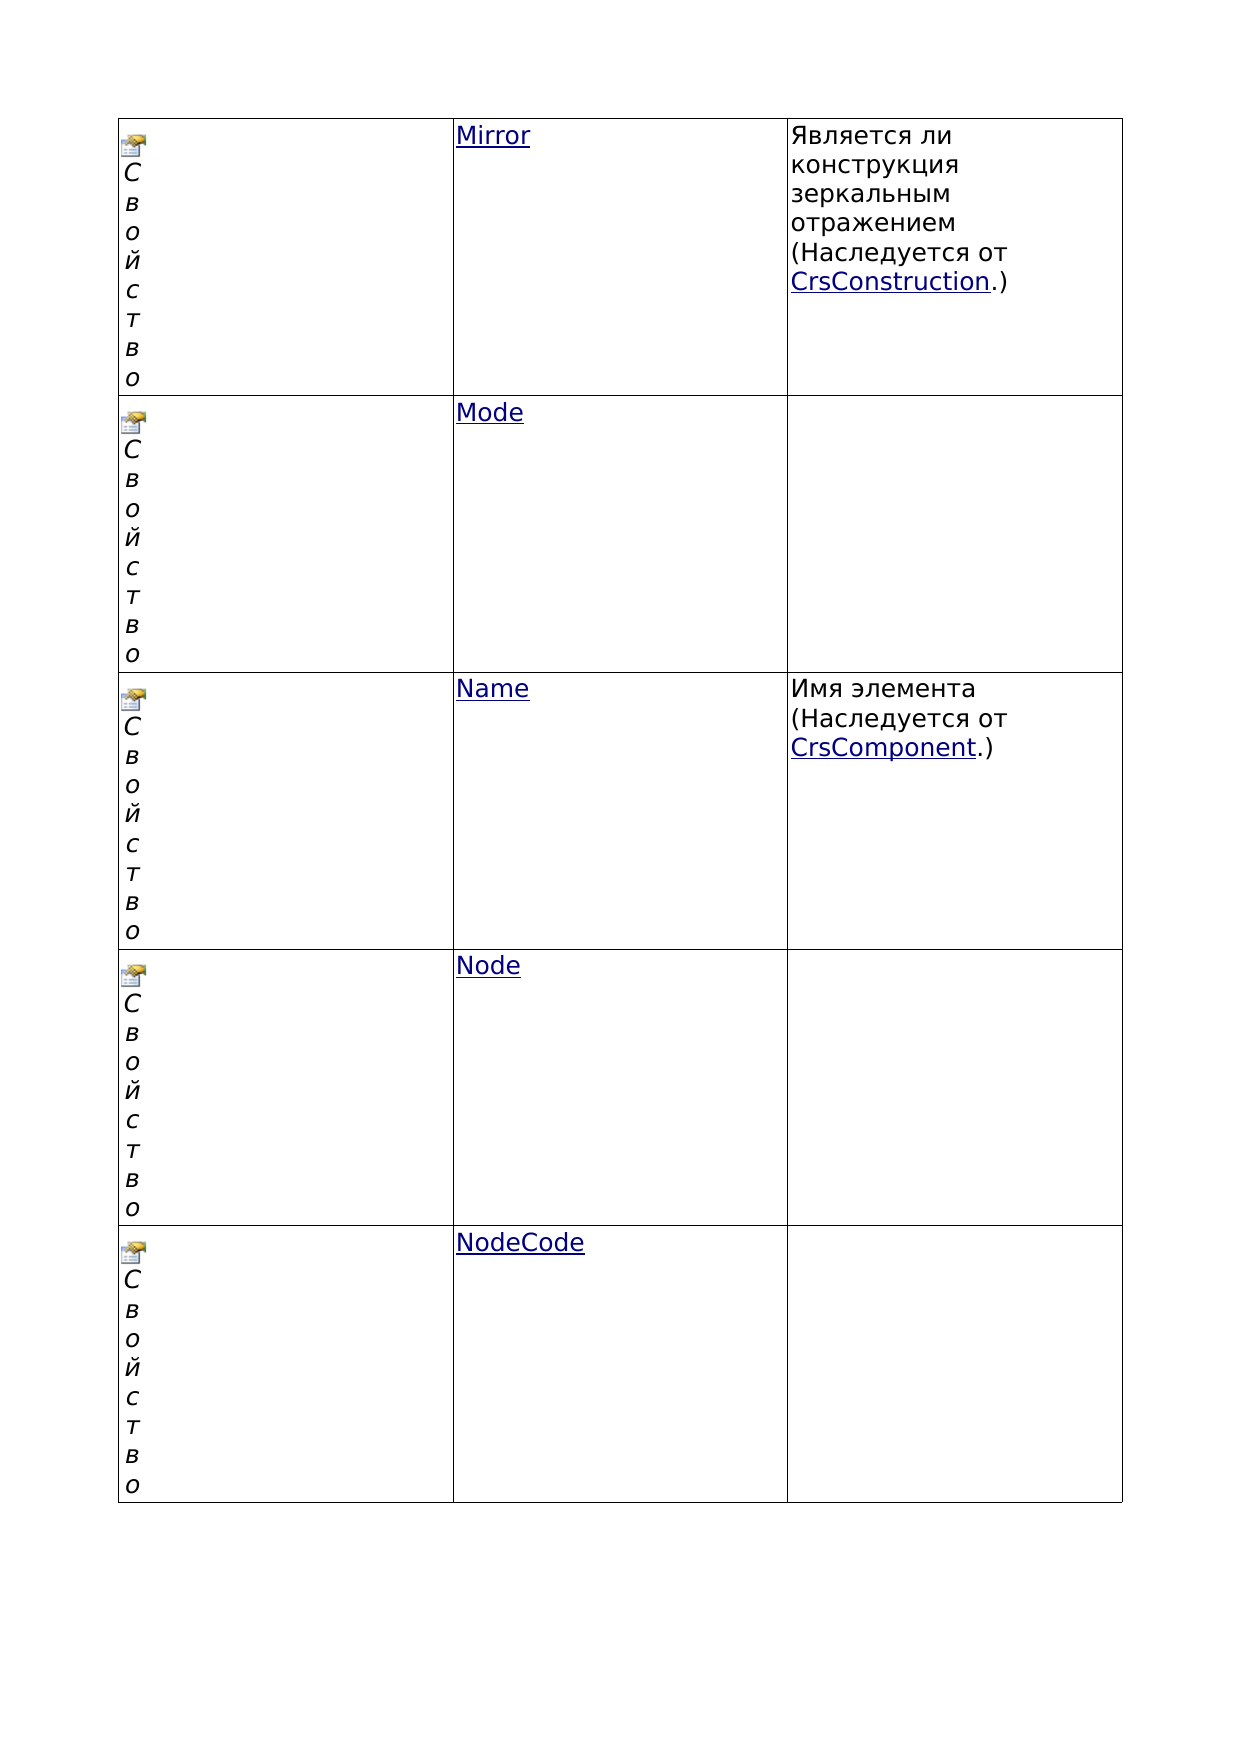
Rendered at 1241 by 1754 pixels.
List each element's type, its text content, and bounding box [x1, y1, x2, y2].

picture [121, 687, 147, 713]
table_cell [119, 1226, 453, 1502]
table_cell [119, 396, 453, 672]
table_cell [119, 119, 453, 395]
table_cell [788, 950, 1122, 1225]
table_cell [788, 396, 1122, 672]
table_cell Name [454, 673, 787, 948]
table_cell [788, 1226, 1122, 1502]
table_cell Node [454, 950, 787, 1225]
table_cell [119, 950, 453, 1225]
picture [121, 1240, 147, 1266]
table_cell Mirror [454, 119, 787, 395]
picture [121, 133, 147, 159]
table_cell [119, 673, 453, 948]
table_cell Mode [454, 396, 787, 672]
table_cell NodeCode [454, 1226, 787, 1502]
picture [121, 963, 147, 989]
picture [121, 410, 147, 436]
table_cell Является ли конструкция зеркальным отражением (Наследуется от CrsConstruction.) [788, 119, 1122, 395]
table_cell Имя элемента (Наследуется от CrsComponent.) [788, 673, 1122, 948]
